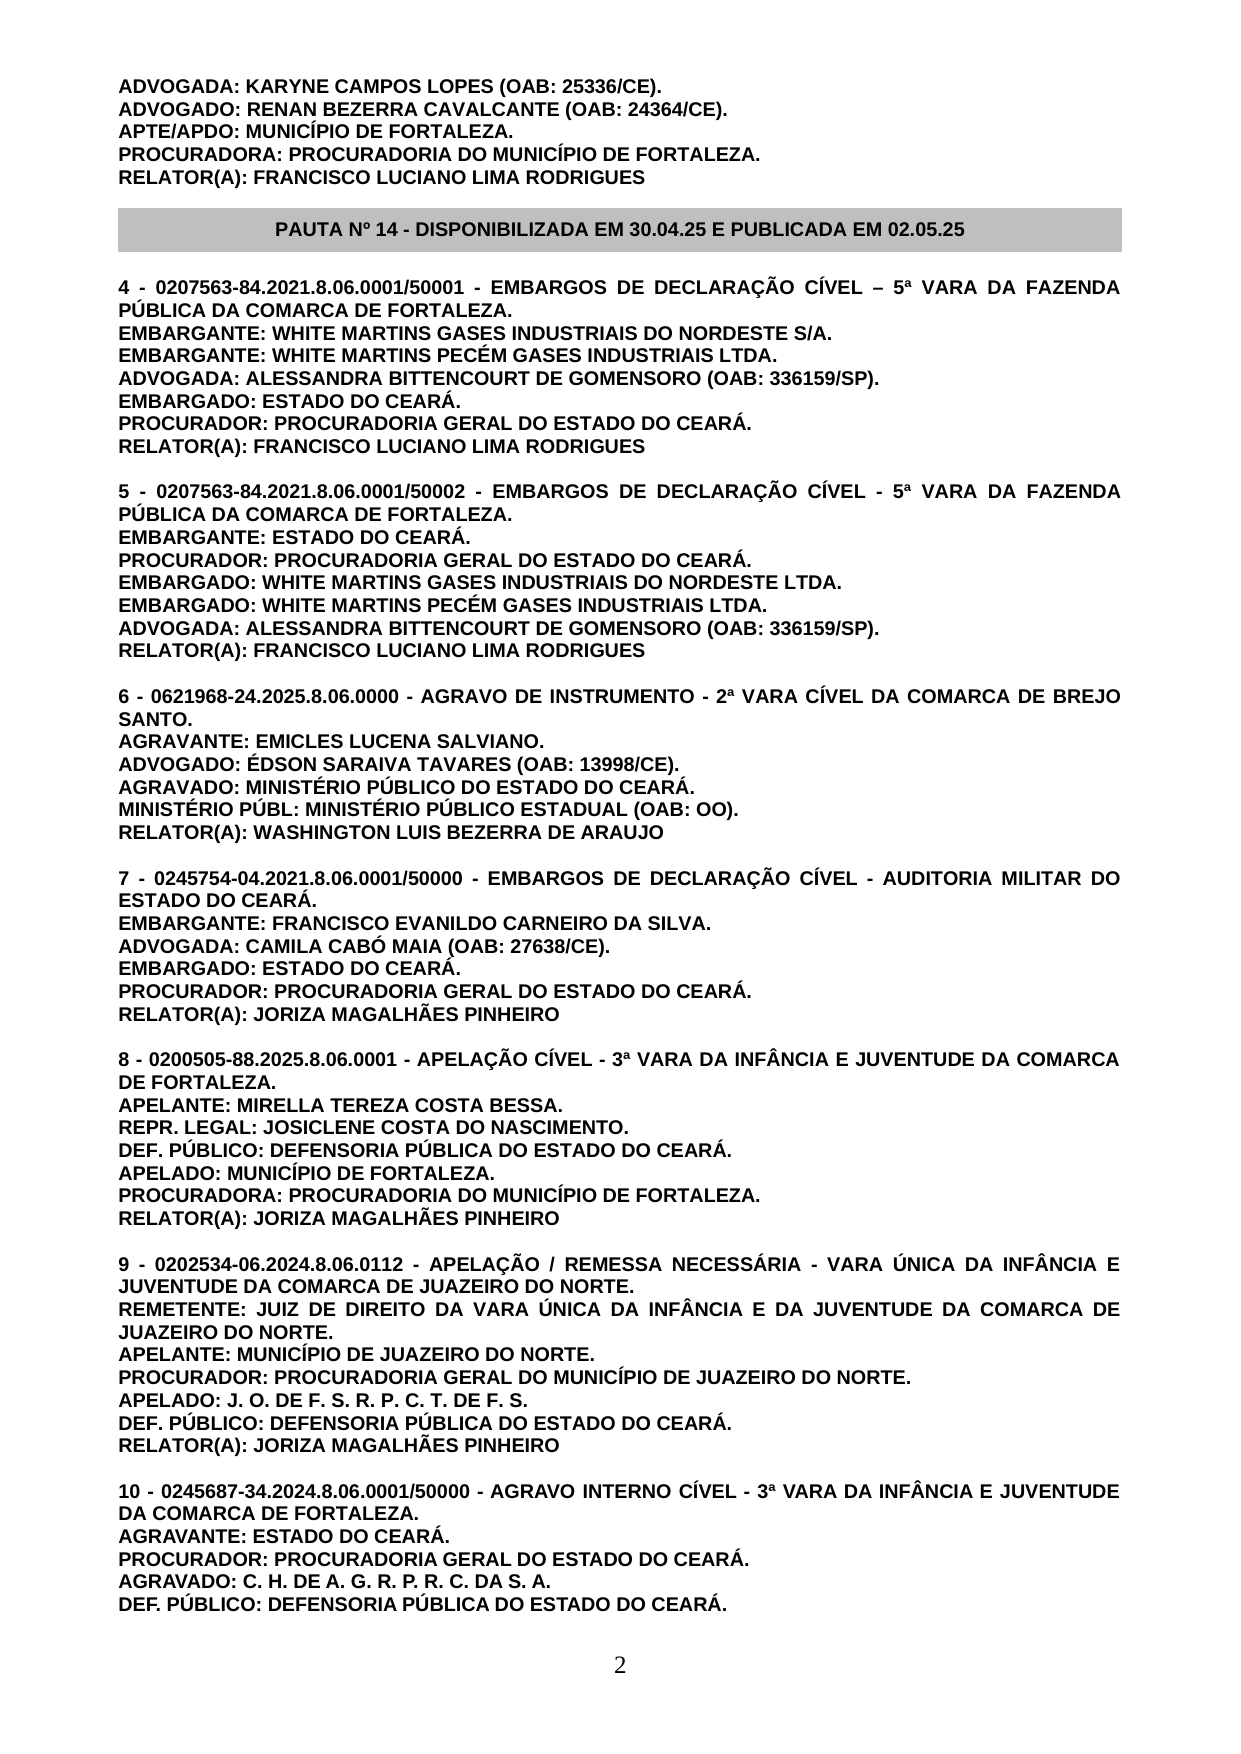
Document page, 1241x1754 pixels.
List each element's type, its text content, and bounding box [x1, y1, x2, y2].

text AGRAVANTE: EMICLES LUCENA SALVIANO. [118, 730, 1122, 753]
text 7 - 0245754-04.2021.8.06.0001/50000 - EMBARGOS DE DECLARAÇÃO CÍVEL - AUDITORIA MILITAR DO ESTADO DO CEARÁ. [118, 866, 1122, 912]
text 4 - 0207563-84.2021.8.06.0001/50001 - EMBARGOS DE DECLARAÇÃO CÍVEL – 5ª VARA DA FAZENDA PÚBLICA DA COMARCA DE FORTALEZA. [118, 276, 1122, 321]
text RELATOR(A): JORIZA MAGALHÃES PINHEIRO [118, 1434, 1122, 1457]
text PROCURADORA: PROCURADORIA DO MUNICÍPIO DE FORTALEZA. [118, 143, 1122, 166]
text PROCURADOR: PROCURADORIA GERAL DO ESTADO DO CEARÁ. [118, 980, 1122, 1003]
text 5 - 0207563-84.2021.8.06.0001/50002 - EMBARGOS DE DECLARAÇÃO CÍVEL - 5ª VARA DA FAZENDA PÚBLICA DA COMARCA DE FORTALEZA. [118, 480, 1122, 526]
text DEF. PÚBLICO: DEFENSORIA PÚBLICA DO ESTADO DO CEARÁ. [118, 1139, 1122, 1162]
text EMBARGANTE: ESTADO DO CEARÁ. [118, 526, 1122, 548]
text 8 - 0200505-88.2025.8.06.0001 - APELAÇÃO CÍVEL - 3ª VARA DA INFÂNCIA E JUVENTUDE DA COMARCA DE FORTALEZA. [118, 1048, 1122, 1093]
text APELANTE: MIRELLA TEREZA COSTA BESSA. [118, 1093, 1122, 1116]
text REMETENTE: JUIZ DE DIREITO DA VARA ÚNICA DA INFÂNCIA E DA JUVENTUDE DA COMARCA DE JUAZEIRO DO NORTE. [118, 1298, 1122, 1343]
text EMBARGADO: ESTADO DO CEARÁ. [118, 957, 1122, 980]
text ADVOGADA: CAMILA CABÓ MAIA (OAB: 27638/CE). [118, 934, 1122, 957]
text RELATOR(A): FRANCISCO LUCIANO LIMA RODRIGUES [118, 435, 1122, 458]
text ADVOGADO: ÉDSON SARAIVA TAVARES (OAB: 13998/CE). [118, 753, 1122, 776]
text APELADO: MUNICÍPIO DE FORTALEZA. [118, 1162, 1122, 1184]
text RELATOR(A): WASHINGTON LUIS BEZERRA DE ARAUJO [118, 821, 1122, 844]
text EMBARGANTE: FRANCISCO EVANILDO CARNEIRO DA SILVA. [118, 912, 1122, 934]
text PROCURADOR: PROCURADORIA GERAL DO ESTADO DO CEARÁ. [118, 1548, 1122, 1570]
text ADVOGADA: KARYNE CAMPOS LOPES (OAB: 25336/CE). [118, 75, 1122, 98]
text PROCURADOR: PROCURADORIA GERAL DO ESTADO DO CEARÁ. [118, 412, 1122, 435]
text AGRAVADO: MINISTÉRIO PÚBLICO DO ESTADO DO CEARÁ. [118, 776, 1122, 798]
text PROCURADOR: PROCURADORIA GERAL DO MUNICÍPIO DE JUAZEIRO DO NORTE. [118, 1366, 1122, 1389]
text PAUTA Nº 14 - DISPONIBILIZADA EM 30.04.25 E PUBLICADA EM 02.05.25 [118, 217, 1122, 240]
text 6 - 0621968-24.2025.8.06.0000 - AGRAVO DE INSTRUMENTO - 2ª VARA CÍVEL DA COMARCA DE BREJO SANTO. [118, 685, 1122, 730]
text DEF. PÚBLICO: DEFENSORIA PÚBLICA DO ESTADO DO CEARÁ. [118, 1411, 1122, 1434]
text ADVOGADA: ALESSANDRA BITTENCOURT DE GOMENSORO (OAB: 336159/SP). [118, 617, 1122, 639]
text EMBARGANTE: WHITE MARTINS GASES INDUSTRIAIS DO NORDESTE S/A. [118, 321, 1122, 344]
text MINISTÉRIO PÚBL: MINISTÉRIO PÚBLICO ESTADUAL (OAB: OO). [118, 798, 1122, 821]
text AGRAVANTE: ESTADO DO CEARÁ. [118, 1525, 1122, 1548]
text APTE/APDO: MUNICÍPIO DE FORTALEZA. [118, 120, 1122, 143]
text REPR. LEGAL: JOSICLENE COSTA DO NASCIMENTO. [118, 1116, 1122, 1139]
text PROCURADOR: PROCURADORIA GERAL DO ESTADO DO CEARÁ. [118, 548, 1122, 571]
text ADVOGADO: RENAN BEZERRA CAVALCANTE (OAB: 24364/CE). [118, 98, 1122, 120]
text 10 - 0245687-34.2024.8.06.0001/50000 - AGRAVO INTERNO CÍVEL - 3ª VARA DA INFÂNCIA E JUVENTUDE DA COMARCA DE FORTALEZA. [118, 1479, 1122, 1525]
text EMBARGADO: WHITE MARTINS PECÉM GASES INDUSTRIAIS LTDA. [118, 594, 1122, 617]
text DEF. PÚBLICO: DEFENSORIA PÚBLICA DO ESTADO DO CEARÁ. [118, 1593, 1122, 1616]
text RELATOR(A): FRANCISCO LUCIANO LIMA RODRIGUES [118, 166, 1122, 188]
text RELATOR(A): JORIZA MAGALHÃES PINHEIRO [118, 1003, 1122, 1025]
text EMBARGADO: WHITE MARTINS GASES INDUSTRIAIS DO NORDESTE LTDA. [118, 571, 1122, 594]
text RELATOR(A): JORIZA MAGALHÃES PINHEIRO [118, 1207, 1122, 1230]
text 9 - 0202534-06.2024.8.06.0112 - APELAÇÃO / REMESSA NECESSÁRIA - VARA ÚNICA DA INFÂNCIA E JUVENTUDE DA COMARCA DE JUAZEIRO DO NORTE. [118, 1252, 1122, 1298]
text PROCURADORA: PROCURADORIA DO MUNICÍPIO DE FORTALEZA. [118, 1184, 1122, 1207]
text APELADO: J. O. DE F. S. R. P. C. T. DE F. S. [118, 1389, 1122, 1411]
text AGRAVADO: C. H. DE A. G. R. P. R. C. DA S. A. [118, 1570, 1122, 1593]
text ADVOGADA: ALESSANDRA BITTENCOURT DE GOMENSORO (OAB: 336159/SP). [118, 367, 1122, 389]
text APELANTE: MUNICÍPIO DE JUAZEIRO DO NORTE. [118, 1343, 1122, 1366]
text EMBARGANTE: WHITE MARTINS PECÉM GASES INDUSTRIAIS LTDA. [118, 344, 1122, 367]
text EMBARGADO: ESTADO DO CEARÁ. [118, 389, 1122, 412]
text RELATOR(A): FRANCISCO LUCIANO LIMA RODRIGUES [118, 639, 1122, 662]
